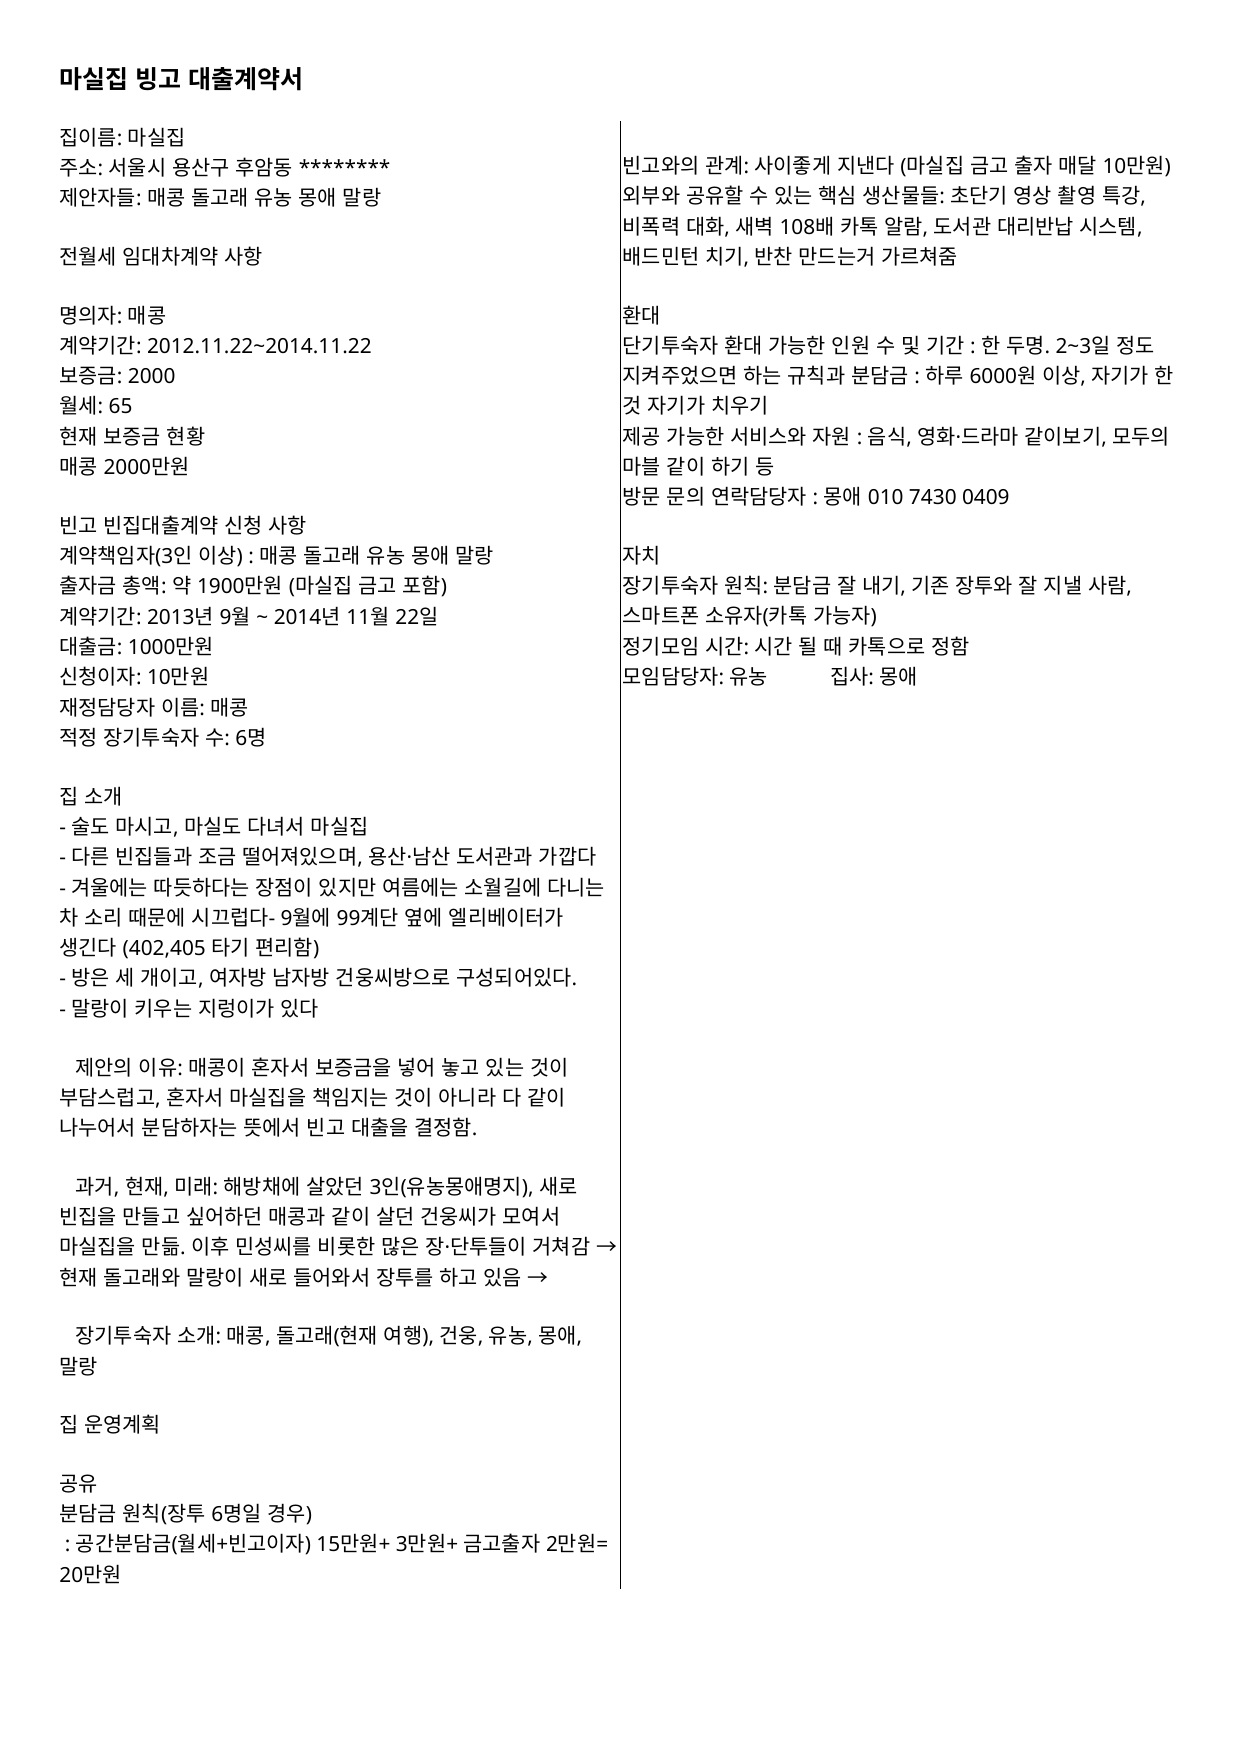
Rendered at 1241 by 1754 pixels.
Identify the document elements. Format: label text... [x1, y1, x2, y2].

text : 공간분담금(월세+빈고이자) 15만원+ 3만원+ 금고출자 2만원= 20만원 [59, 1528, 618, 1588]
text 신청이자: 10만원 [59, 661, 618, 691]
text 모임담당자: 유농 집사: 몽애 [622, 660, 1181, 691]
text 제안자들: 매콩 돌고래 유농 몽애 말랑 [59, 181, 618, 212]
text 집 운영계획 [59, 1408, 618, 1439]
text 집이름: 마실집 [59, 121, 618, 151]
text 매콩 2000만원 [59, 450, 618, 481]
text - 말랑이 키우는 지렁이가 있다 [59, 992, 618, 1022]
text 집 소개 [59, 780, 618, 810]
text - 겨울에는 따듯하다는 장점이 있지만 여름에는 소월길에 다니는 차 소리 때문에 시끄럽다- 9월에 99계단 옆에 엘리베이터가 생긴다 (402,405 타기 편리함) [59, 871, 618, 962]
text 외부와 공유할 수 있는 핵심 생산물들: 초단기 영상 촬영 특강, 비폭력 대화, 새벽 108배 카톡 알람, 도서관 대리반납 시스템, 배드민턴 치기, 반찬 만드는거 가르쳐줌 [622, 179, 1181, 271]
text 월세: 65 [59, 390, 618, 420]
text 명의자: 매콩 [59, 299, 618, 329]
text 계약기간: 2013년 9월 ~ 2014년 11월 22일 [59, 600, 618, 630]
text 현재 보증금 현황 [59, 420, 618, 450]
text 환대 [622, 299, 1181, 329]
text 보증금: 2000 [59, 359, 618, 390]
text 공유 [59, 1467, 618, 1497]
text - 술도 마시고, 마실도 다녀서 마실집 [59, 810, 618, 840]
text 계약기간: 2012.11.22~2014.11.22 [59, 329, 618, 359]
text 빈고와의 관계: 사이좋게 지낸다 (마실집 금고 출자 매달 10만원) [622, 149, 1181, 179]
text 제안의 이유: 매콩이 혼자서 보증금을 넣어 놓고 있는 것이 부담스럽고, 혼자서 마실집을 책임지는 것이 아니라 다 같이 나누어서 분담하자는 뜻에서 빈고 대출을 결정함. [59, 1051, 618, 1142]
text 과거, 현재, 미래: 해방채에 살았던 3인(유농몽애명지), 새로 빈집을 만들고 싶어하던 매콩과 같이 살던 건웅씨가 모여서 마실집을 만듦. 이후 민성씨를 비롯한 많은 장·단투들이 거쳐감 → 현재 돌고래와 말랑이 새로 들어와서 장투를 하고 있음 → [59, 1170, 618, 1291]
text 대출금: 1000만원 [59, 630, 618, 661]
text 출자금 총액: 약 1900만원 (마실집 금고 포함) [59, 569, 618, 600]
text - 다른 빈집들과 조금 떨어져있으며, 용산·남산 도서관과 가깝다 [59, 840, 618, 871]
text 전월세 임대차계약 사항 [59, 240, 618, 270]
text 계약책임자(3인 이상) : 매콩 돌고래 유농 몽애 말랑 [59, 539, 618, 569]
text 적정 장기투숙자 수: 6명 [59, 721, 618, 751]
text 제공 가능한 서비스와 자원 : 음식, 영화·드라마 같이보기, 모두의 마블 같이 하기 등 [622, 420, 1181, 481]
text - 방은 세 개이고, 여자방 남자방 건웅씨방으로 구성되어있다. [59, 962, 618, 992]
text 재정담당자 이름: 매콩 [59, 691, 618, 721]
text 단기투숙자 환대 가능한 인원 수 및 기간 : 한 두명. 2~3일 정도 [622, 329, 1181, 359]
text 방문 문의 연락담당자 : 몽애 010 7430 0409 [622, 481, 1181, 511]
text 마실집 빙고 대출계약서 [59, 59, 1181, 95]
text 장기투숙자 소개: 매콩, 돌고래(현재 여행), 건웅, 유농, 몽애, 말랑 [59, 1319, 618, 1380]
text 정기모임 시간: 시간 될 때 카톡으로 정함 [622, 630, 1181, 660]
text 지켜주었으면 하는 규칙과 분담금 : 하루 6000원 이상, 자기가 한 것 자기가 치우기 [622, 359, 1181, 420]
text 자치 [622, 539, 1181, 569]
text 빈고 빈집대출계약 신청 사항 [59, 509, 618, 539]
text 분담금 원칙(장투 6명일 경우) [59, 1497, 618, 1528]
text 주소: 서울시 용산구 후암동 ******** [59, 151, 618, 181]
text 장기투숙자 원칙: 분담금 잘 내기, 기존 장투와 잘 지낼 사람, 스마트폰 소유자(카톡 가능자) [622, 569, 1181, 630]
